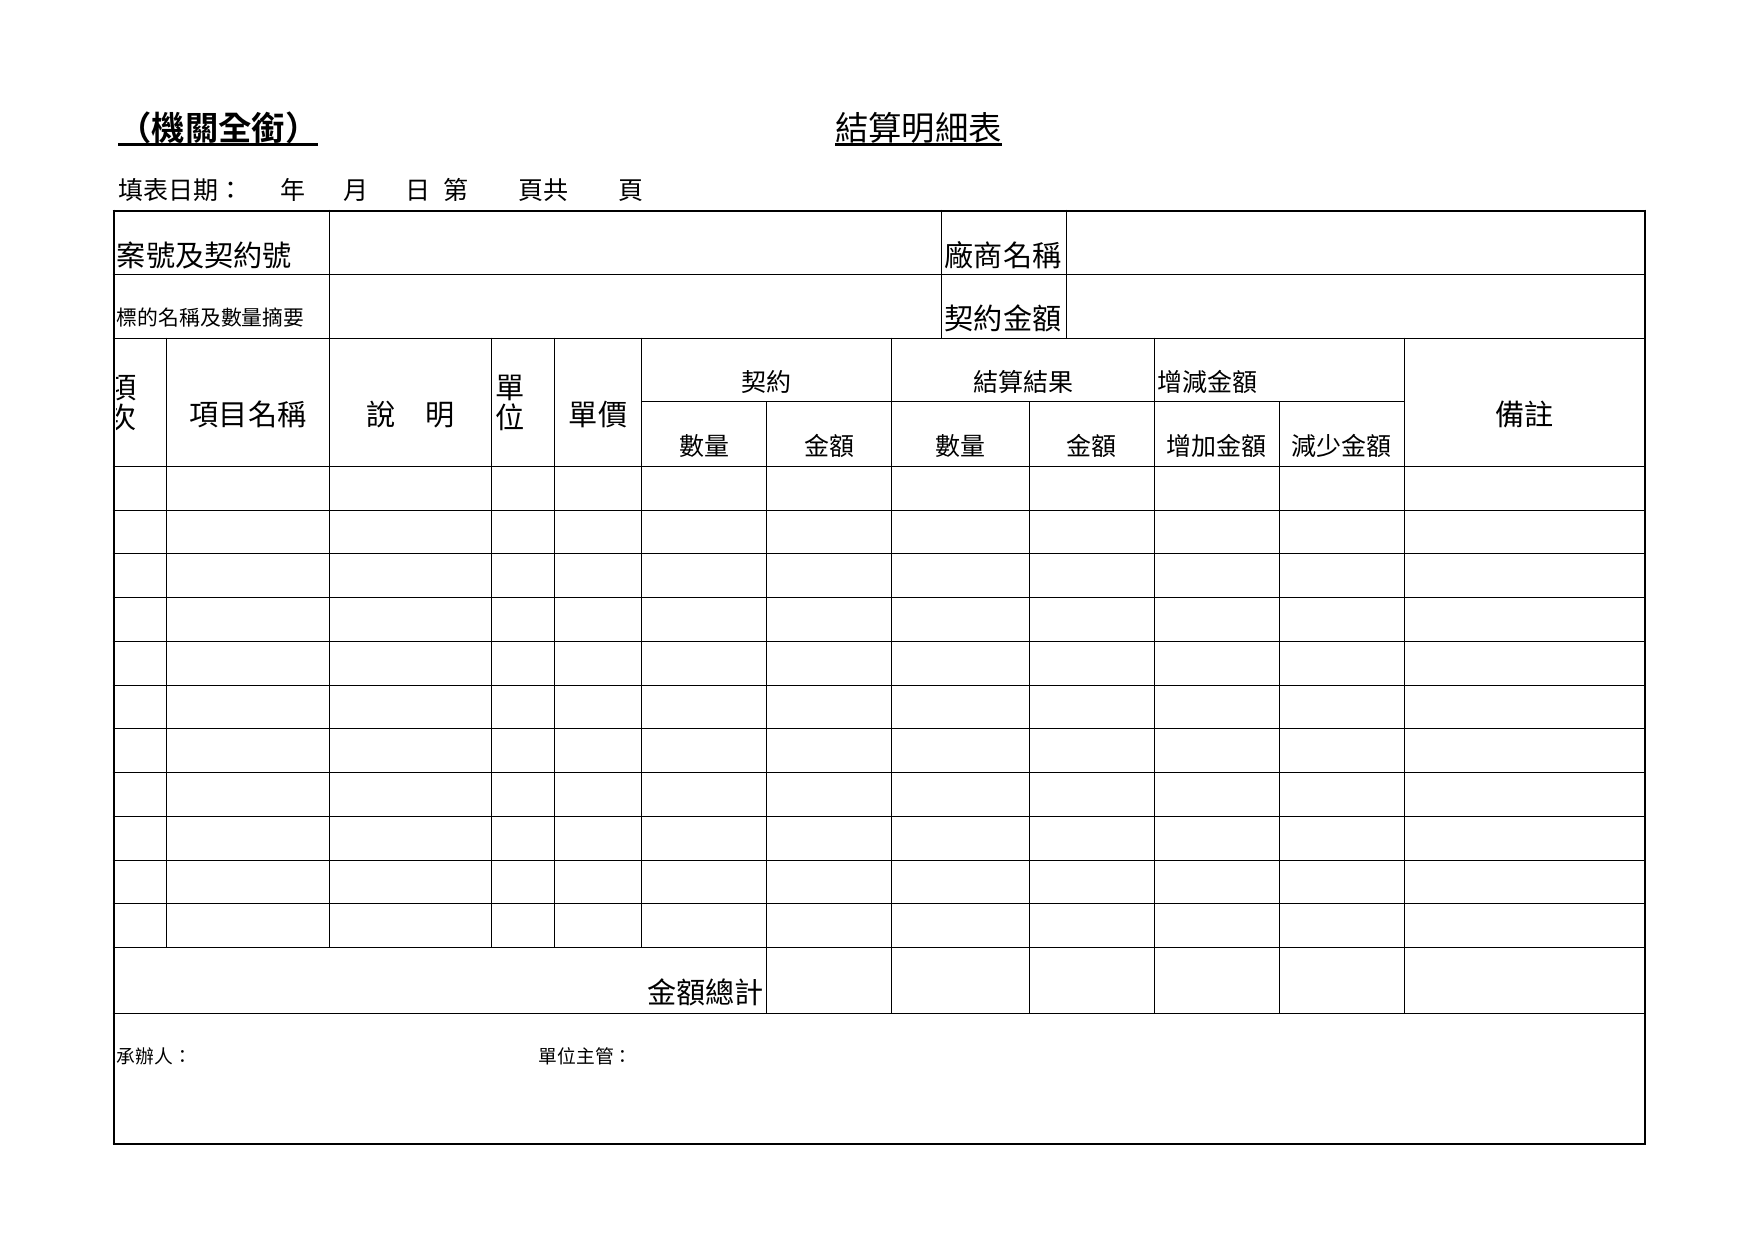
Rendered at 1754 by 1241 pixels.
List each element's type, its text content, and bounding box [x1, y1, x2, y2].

table_cell [167, 467, 329, 509]
table_cell [167, 598, 329, 641]
table_cell [1155, 817, 1279, 859]
table_cell [1405, 642, 1644, 684]
table_cell [1405, 554, 1644, 597]
table_cell 單位 [492, 339, 554, 466]
table_cell [492, 904, 554, 947]
table_cell [892, 861, 1029, 903]
table_cell [330, 275, 941, 338]
table_cell [642, 511, 766, 553]
table_cell [555, 642, 641, 684]
table_cell 金額 [1030, 402, 1154, 466]
table_cell [555, 904, 641, 947]
table_cell [642, 467, 766, 509]
table_cell 備註 [1405, 339, 1644, 466]
table_cell [1067, 275, 1644, 338]
table_cell [167, 904, 329, 947]
table_cell [1280, 598, 1404, 641]
table_cell [642, 861, 766, 903]
table_cell [642, 642, 766, 684]
table_cell [1405, 511, 1644, 553]
table_cell [767, 554, 891, 597]
table_cell [1280, 554, 1404, 597]
table_cell [167, 686, 329, 728]
table_cell [767, 904, 891, 947]
table_cell [1155, 467, 1279, 509]
table_cell [1280, 511, 1404, 553]
table_cell [767, 467, 891, 509]
table_cell [1155, 904, 1279, 947]
table_cell 減少金額 [1280, 402, 1404, 466]
table_cell [892, 773, 1029, 816]
table_cell 承辦人： 單位主管： [115, 1014, 1644, 1142]
table_cell 契約金額 [942, 275, 1066, 338]
table_cell [1405, 598, 1644, 641]
table_cell [1030, 948, 1154, 1013]
table_cell [892, 948, 1029, 1013]
table_cell [492, 773, 554, 816]
table_cell [492, 729, 554, 772]
table_cell [330, 511, 491, 553]
table_cell [1280, 948, 1404, 1013]
table_cell [492, 642, 554, 684]
table_cell [330, 729, 491, 772]
table_cell [330, 642, 491, 684]
table_cell [330, 861, 491, 903]
table_cell [767, 773, 891, 816]
table_cell [167, 642, 329, 684]
table_cell [115, 861, 166, 903]
table_cell [1280, 817, 1404, 859]
table_cell [555, 554, 641, 597]
table_cell [1280, 642, 1404, 684]
table_cell [767, 817, 891, 859]
table_cell [330, 817, 491, 859]
table_cell [892, 686, 1029, 728]
table_cell [1155, 642, 1279, 684]
table_cell 說 明 [330, 339, 491, 466]
table_cell 數量 [892, 402, 1029, 466]
table_cell [1030, 729, 1154, 772]
table_cell [492, 686, 554, 728]
table_cell [167, 729, 329, 772]
table_cell [892, 598, 1029, 641]
table_cell 數量 [642, 402, 766, 466]
table_cell [115, 773, 166, 816]
table_cell [1030, 598, 1154, 641]
table_cell [642, 904, 766, 947]
table_cell [767, 861, 891, 903]
table_cell [555, 511, 641, 553]
table_cell [492, 467, 554, 509]
table_cell [1405, 904, 1644, 947]
table_cell [1405, 817, 1644, 859]
table_cell [767, 686, 891, 728]
table_header 案號及契約號 [115, 212, 329, 274]
table_cell [115, 817, 166, 859]
table_cell 標的名稱及數量摘要 [115, 275, 329, 338]
table_cell [1155, 773, 1279, 816]
table_cell [1030, 861, 1154, 903]
table_cell [892, 511, 1029, 553]
table_cell [1030, 511, 1154, 553]
table_cell [115, 511, 166, 553]
table_cell 增減金額 [1155, 339, 1404, 401]
table_cell [492, 598, 554, 641]
table_cell [1030, 554, 1154, 597]
table_cell 結算結果 [892, 339, 1154, 401]
text 填表日期： 年 月 日 第 頁共 頁 [118, 147, 1636, 209]
table_cell [1280, 904, 1404, 947]
table_cell [1030, 773, 1154, 816]
table_header [1067, 212, 1644, 274]
table_cell [1280, 686, 1404, 728]
table_cell [1405, 773, 1644, 816]
table_cell [167, 861, 329, 903]
table_cell [167, 817, 329, 859]
table_cell [767, 948, 891, 1013]
table_cell [330, 773, 491, 816]
table_cell [1155, 729, 1279, 772]
table_cell [555, 729, 641, 772]
table_cell [115, 904, 166, 947]
table_cell [555, 861, 641, 903]
table_cell [1030, 904, 1154, 947]
table_cell [1405, 861, 1644, 903]
table_cell [555, 686, 641, 728]
table_cell [492, 861, 554, 903]
table_cell [767, 511, 891, 553]
table_cell 項目名稱 [167, 339, 329, 466]
table_header [330, 212, 941, 274]
table_cell 項次 [115, 339, 166, 466]
table_cell [115, 467, 166, 509]
table_cell [330, 904, 491, 947]
table_cell [1405, 686, 1644, 728]
table_cell [892, 817, 1029, 859]
table_cell [642, 686, 766, 728]
table_cell [892, 729, 1029, 772]
table_cell [1280, 729, 1404, 772]
table_cell [1280, 467, 1404, 509]
table_cell [492, 511, 554, 553]
table_cell [555, 598, 641, 641]
table_cell 契約 [642, 339, 891, 401]
table_cell [642, 554, 766, 597]
table_cell [767, 642, 891, 684]
table_cell [1030, 817, 1154, 859]
table_header 廠商名稱 [942, 212, 1066, 274]
table_cell [1155, 861, 1279, 903]
table_cell [115, 729, 166, 772]
table_cell [1155, 511, 1279, 553]
table_cell [767, 598, 891, 641]
table_cell [642, 598, 766, 641]
table_cell [642, 729, 766, 772]
table_cell [1030, 642, 1154, 684]
table_cell [1405, 467, 1644, 509]
table_cell [1030, 686, 1154, 728]
table_cell [892, 554, 1029, 597]
table_cell 金額 [767, 402, 891, 466]
text （機關全銜） 結算明細表 [118, 84, 1636, 147]
table_cell [555, 817, 641, 859]
table_cell [492, 817, 554, 859]
table_cell [1155, 598, 1279, 641]
table_cell [1155, 554, 1279, 597]
table_cell 增加金額 [1155, 402, 1279, 466]
table_cell [115, 598, 166, 641]
table_cell [167, 773, 329, 816]
table_cell [167, 554, 329, 597]
table_cell [330, 686, 491, 728]
table_cell [642, 773, 766, 816]
table_cell [330, 554, 491, 597]
table_cell [167, 511, 329, 553]
table_cell [1280, 861, 1404, 903]
table_cell [1405, 729, 1644, 772]
table_cell [555, 773, 641, 816]
table_cell [115, 642, 166, 684]
table_cell [1155, 686, 1279, 728]
table_cell [492, 554, 554, 597]
table_cell [330, 598, 491, 641]
table_cell [767, 729, 891, 772]
table_cell 單價 [555, 339, 641, 466]
table_cell [115, 554, 166, 597]
table_cell [1155, 948, 1279, 1013]
table_cell [892, 467, 1029, 509]
table_cell [642, 817, 766, 859]
table_cell [1405, 948, 1644, 1013]
table_cell 金額總計 [115, 948, 766, 1013]
table_cell [115, 686, 166, 728]
table_cell [1280, 773, 1404, 816]
table_cell [892, 904, 1029, 947]
table_cell [892, 642, 1029, 684]
table_cell [555, 467, 641, 509]
table_cell [330, 467, 491, 509]
table_cell [1030, 467, 1154, 509]
